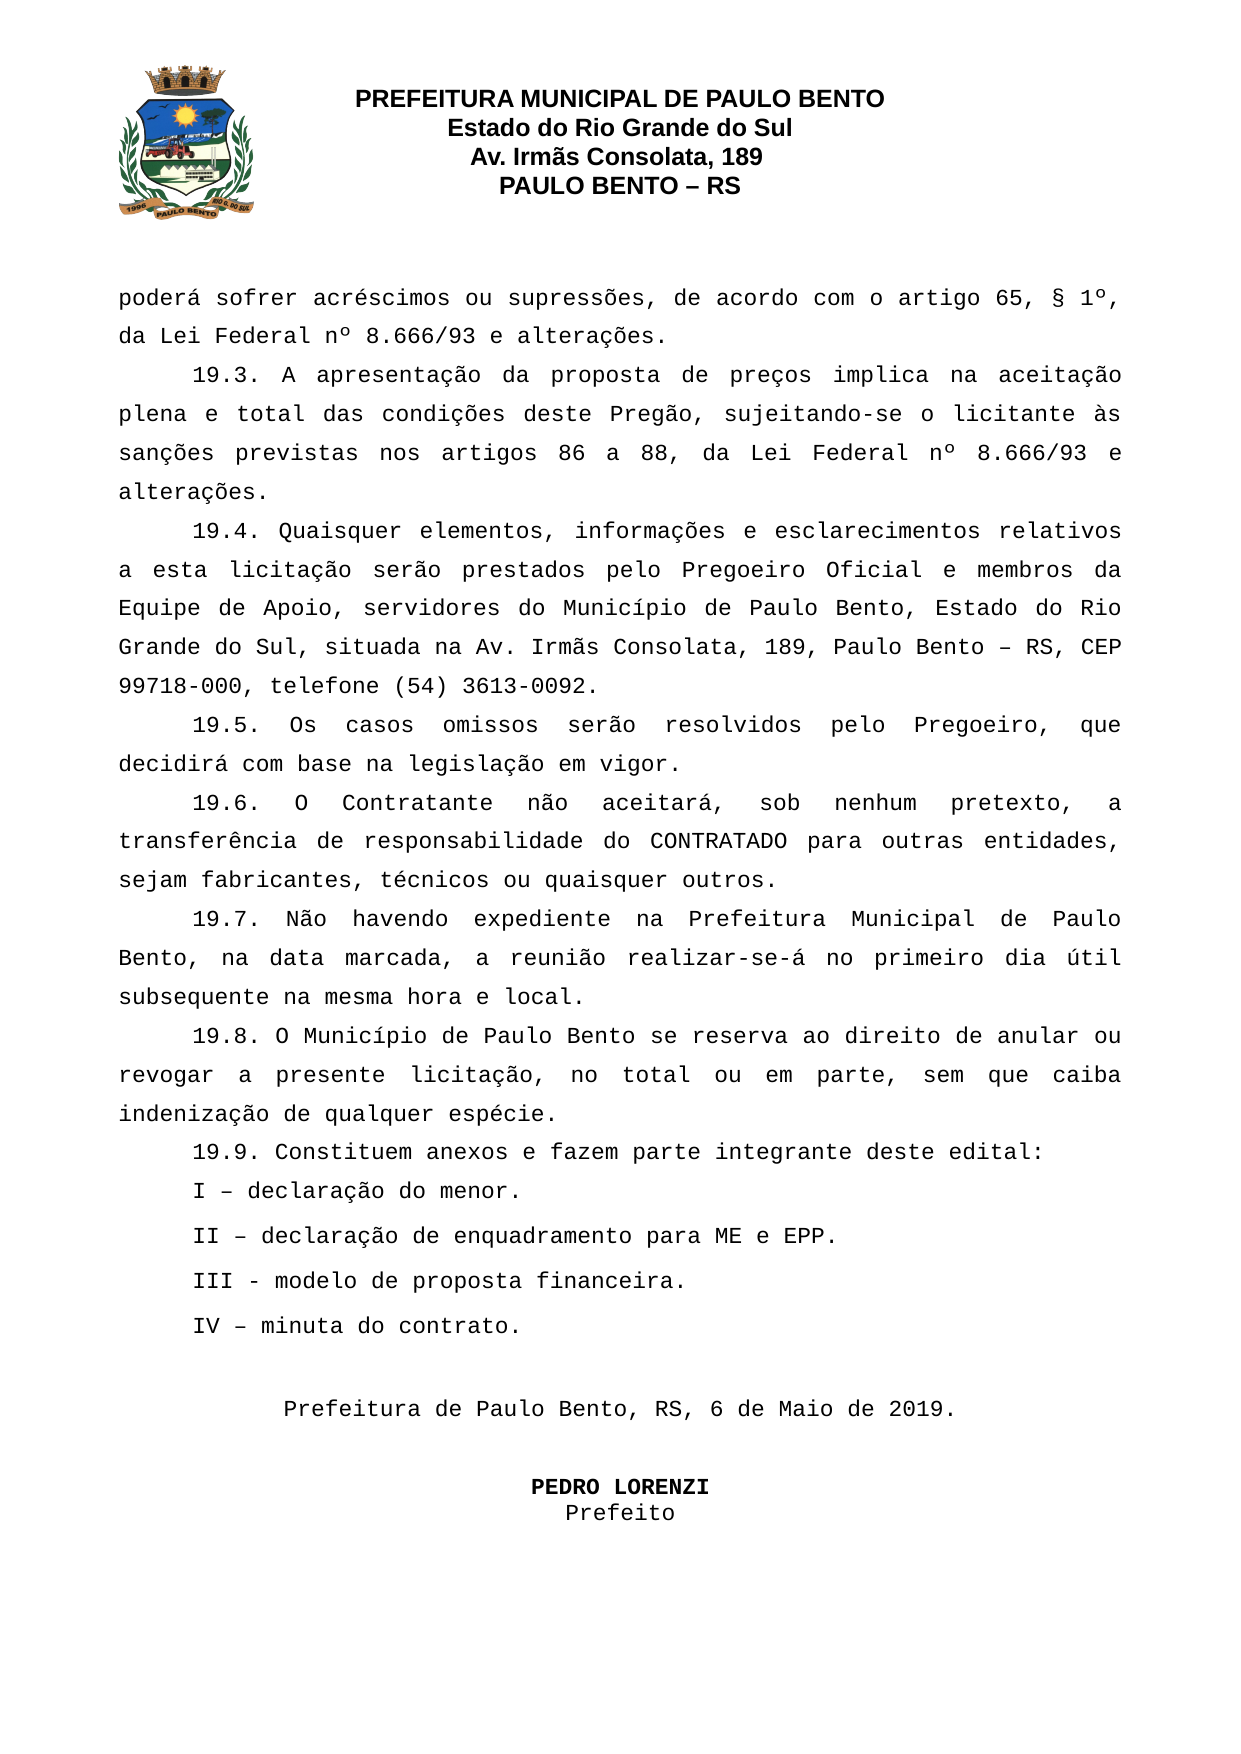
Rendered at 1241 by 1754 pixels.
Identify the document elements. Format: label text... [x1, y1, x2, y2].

text poderá sofrer acréscimos ou supressões, de acordo com o artigo 65, § 1º, da Lei Federal nº 8.666/93 e alterações. [118, 286, 1122, 351]
text 19.3. A apresentação da proposta de preços implica na aceitação plena e total das condições deste Pregão, sujeitando-se o licitante às sanções previstas nos artigos 86 a 88, da Lei Federal nº 8.666/93 e alterações. [118, 364, 1122, 506]
text 19.8. O Município de Paulo Bento se reserva ao direito de anular ou revogar a presente licitação, no total ou em parte, sem que caiba indenização de qualquer espécie. [118, 1024, 1122, 1128]
text PEDRO LORENZI [118, 1475, 1122, 1501]
text II – declaração de enquadramento para ME e EPP. [118, 1224, 1122, 1250]
text 19.9. Constituem anexos e fazem parte integrante deste edital: [118, 1141, 1122, 1167]
text Prefeito [118, 1501, 1122, 1527]
text III - modelo de proposta financeira. [118, 1269, 1122, 1295]
text 19.6. O Contratante não aceitará, sob nenhum pretexto, a transferência de responsabilidade do CONTRATADO para outras entidades, sejam fabricantes, técnicos ou quaisquer outros. [118, 791, 1122, 895]
text Prefeitura de Paulo Bento, RS, 6 de Maio de 2019. [118, 1398, 1122, 1423]
text IV – minuta do contrato. [118, 1314, 1122, 1340]
text 19.4. Quaisquer elementos, informações e esclarecimentos relativos a esta licitação serão prestados pelo Pregoeiro Oficial e membros da Equipe de Apoio, servidores do Município de Paulo Bento, Estado do Rio Grande do Sul, situada na Av. Irmãs Consolata, 189, Paulo Bento – RS, CEP 99718-000, telefone (54) 3613-0092. [118, 519, 1122, 700]
text 19.5. Os casos omissos serão resolvidos pelo Pregoeiro, que decidirá com base na legislação em vigor. [118, 713, 1122, 778]
text 19.7. Não havendo expediente na Prefeitura Municipal de Paulo Bento, na data marcada, a reunião realizar-se-á no primeiro dia útil subsequente na mesma hora e local. [118, 908, 1122, 1011]
text I – declaração do menor. [118, 1179, 1122, 1206]
picture [118, 65, 254, 220]
